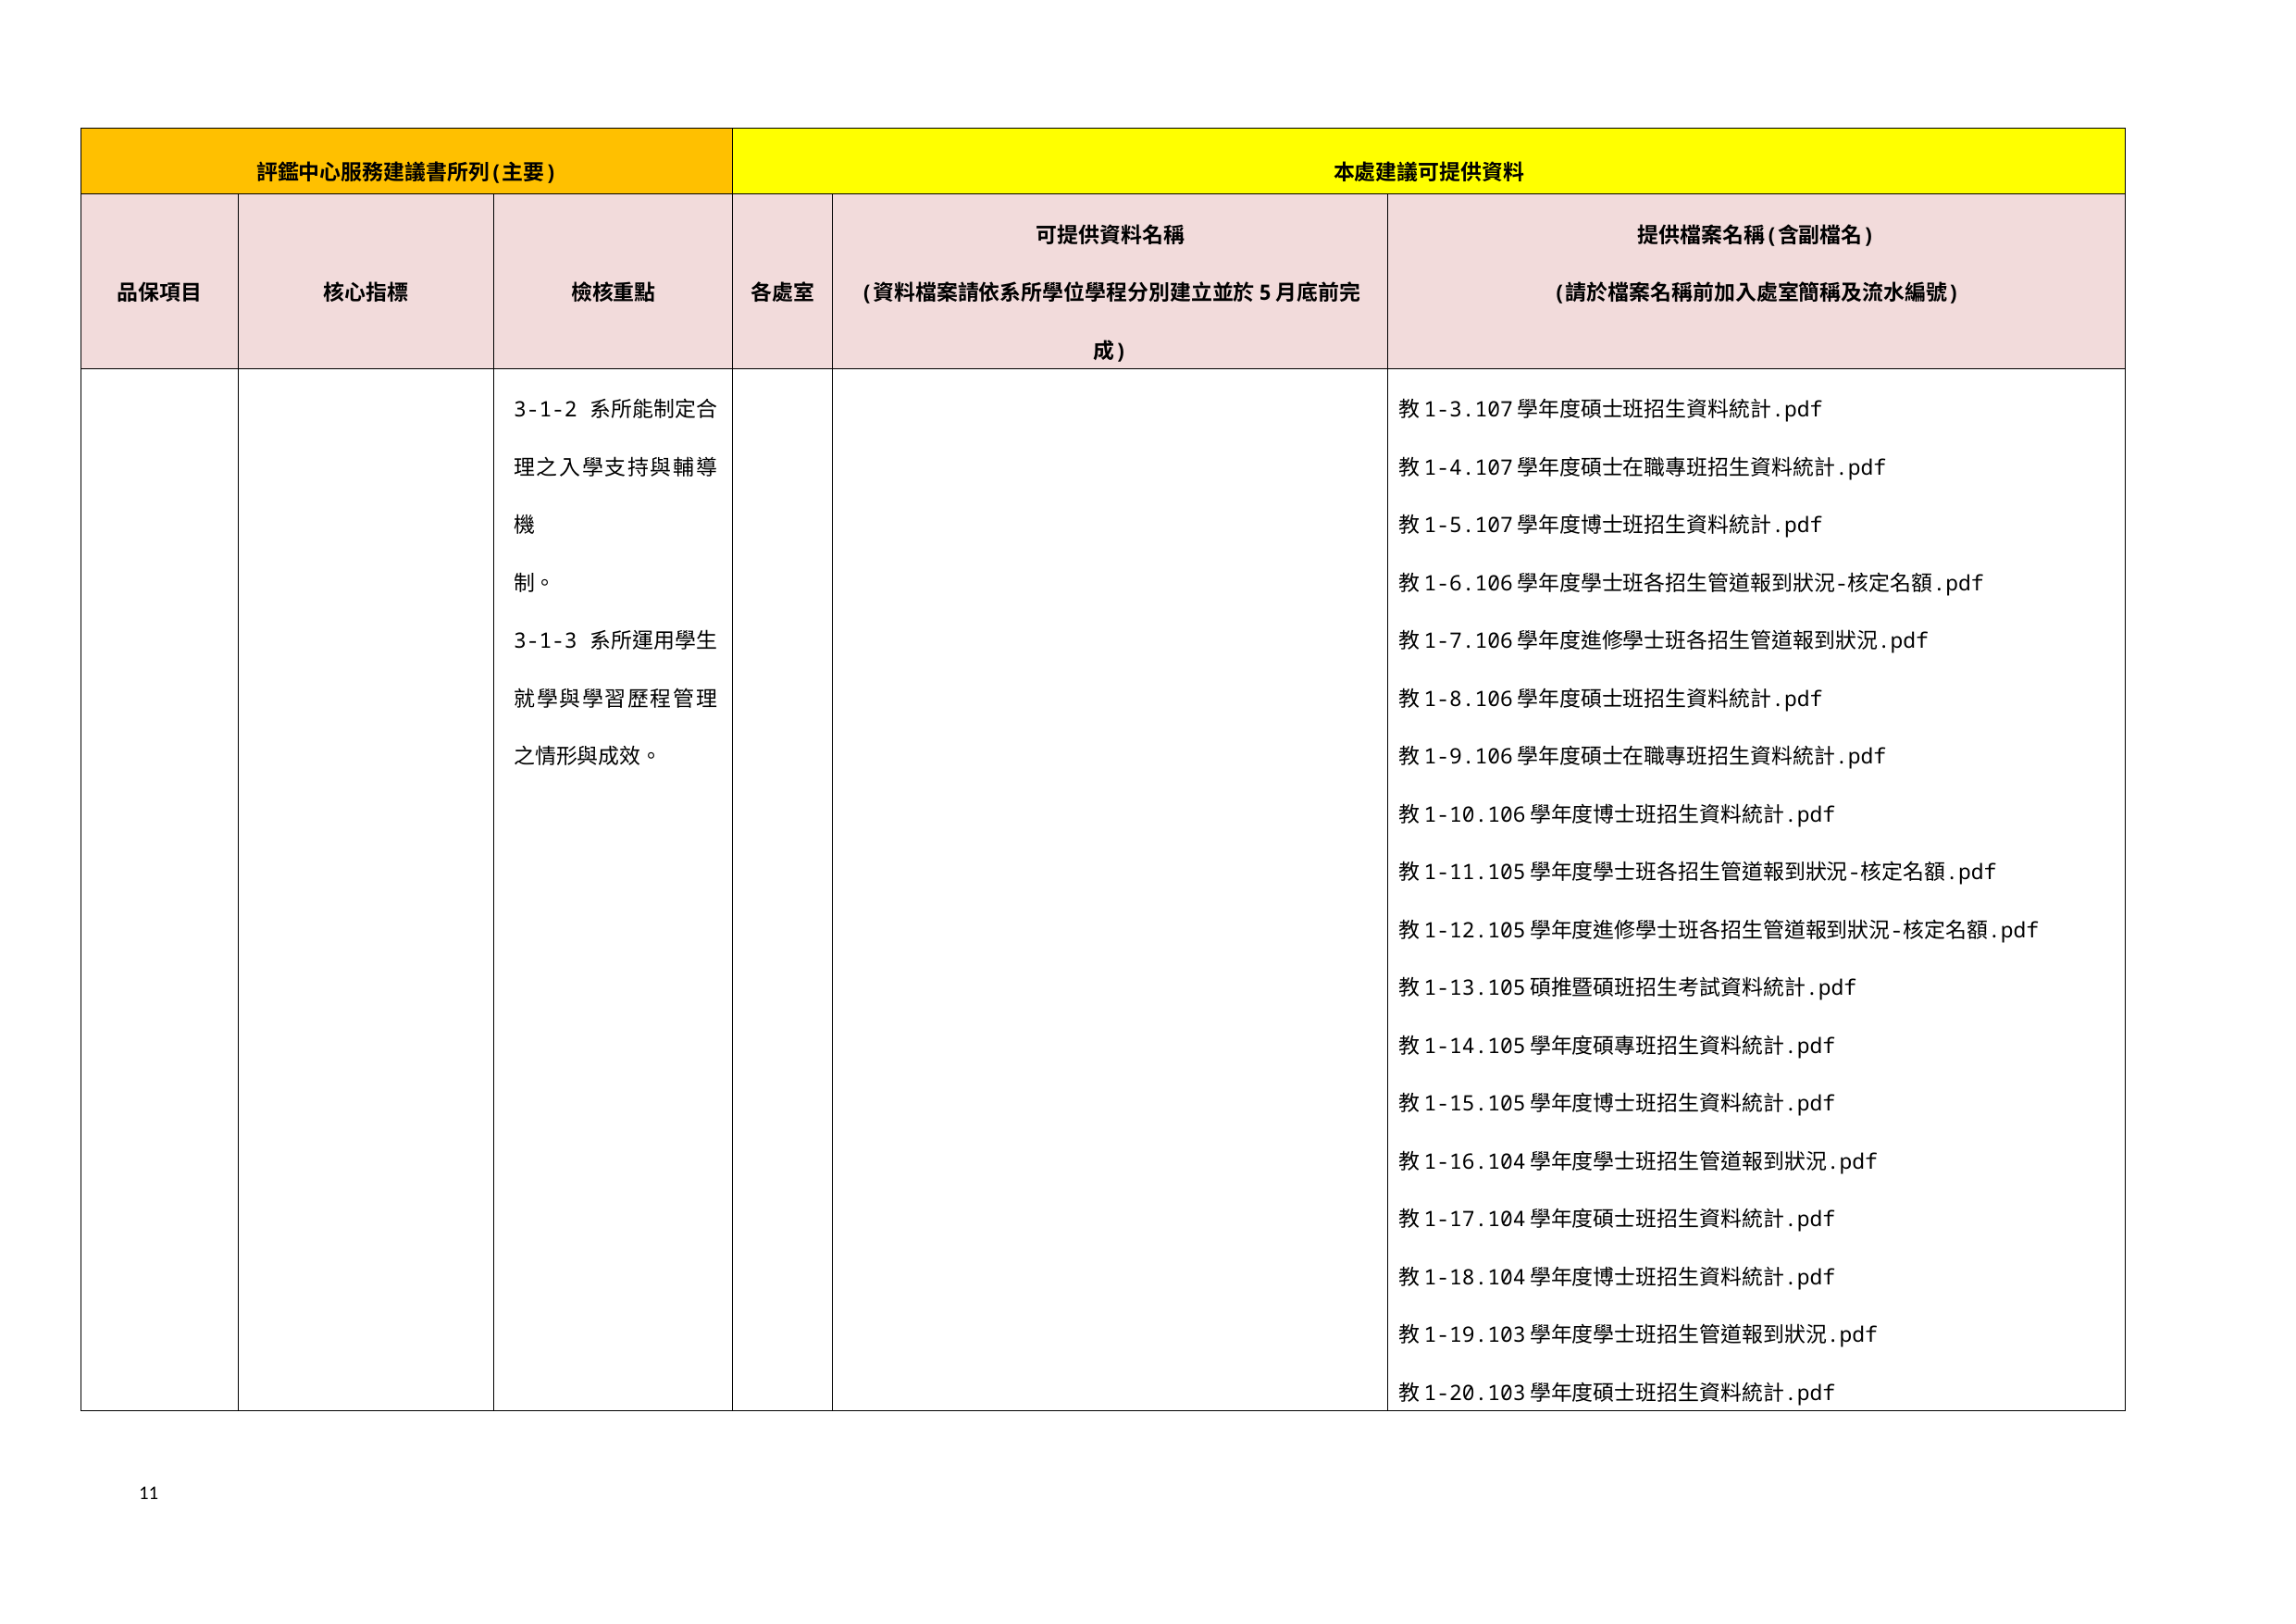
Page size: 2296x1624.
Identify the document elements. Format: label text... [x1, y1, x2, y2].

table_cell [81, 369, 238, 1410]
table_cell [239, 369, 493, 1410]
table_cell 品保項目 [81, 194, 238, 368]
table_cell 可提供資料名稱 (資料檔案請依系所學位學程分別建立並於5月底前完成) [833, 194, 1387, 368]
table_cell 核心指標 [239, 194, 493, 368]
table_cell [733, 369, 832, 1410]
table_cell 3-1-2 系所能制定合理之入學支持與輔導機 制。 3-1-3 系所運用學生就學與學習歷程管理之情形與成效。 [494, 369, 732, 1410]
table_cell 教1-3.107學年度碩士班招生資料統計.pdf 教1-4.107學年度碩士在職專班招生資料統計.pdf 教1-5.107學年度博士班招生資料統計.pdf 教1-6.106學年度學士班各招生管道報到狀況-核定名額.pdf 教1-7.106學年度進修學士班各招生管道報到狀況.pdf 教1-8.106學年度碩士班招生資料統計.pdf 教1-9.106學年度碩士在職專班招生資料統計.pdf 教1-10.106學年度博士班招生資料統計.pdf 教1-11.105學年度學士班各招生管道報到狀況-核定名額.pdf 教1-12.105學年度進修學士班各招生管道報到狀況-核定名額.pdf 教1-13.105碩推暨碩班招生考試資料統計.pdf 教1-14.105學年度碩專班招生資料統計.pdf 教1-15.105學年度博士班招生資料統計.pdf 教1-16.104學年度學士班招生管道報到狀況.pdf 教1-17.104學年度碩士班招生資料統計.pdf 教1-18.104學年度博士班招生資料統計.pdf 教1-19.103學年度學士班招生管道報到狀況.pdf 教1-20.103學年度碩士班招生資料統計.pdf [1388, 369, 2125, 1410]
table_cell [833, 369, 1387, 1410]
table_cell 檢核重點 [494, 194, 732, 368]
table_header 本處建議可提供資料 [733, 129, 2125, 193]
table_cell 各處室 [733, 194, 832, 368]
table_cell 提供檔案名稱(含副檔名) (請於檔案名稱前加入處室簡稱及流水編號) [1388, 194, 2125, 368]
table_header 評鑑中心服務建議書所列(主要) [81, 129, 732, 193]
